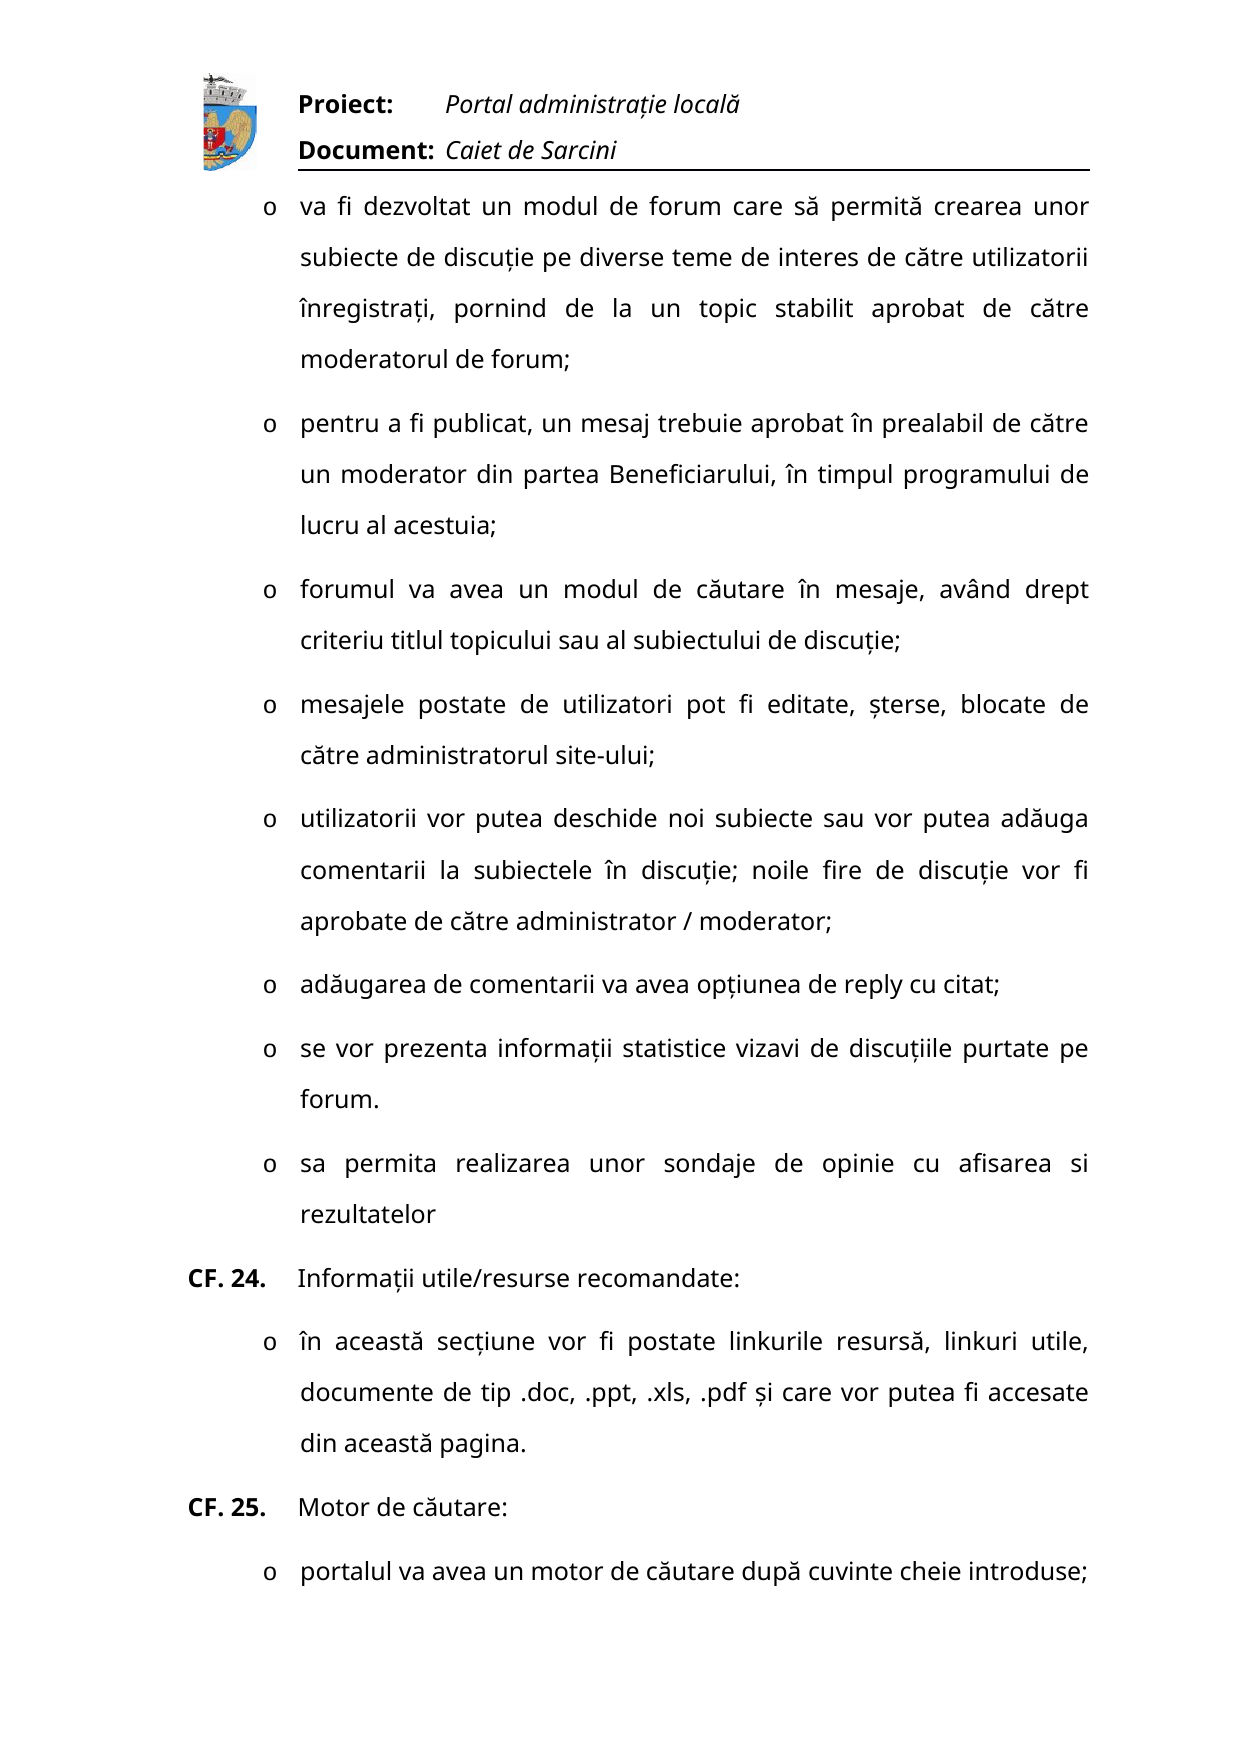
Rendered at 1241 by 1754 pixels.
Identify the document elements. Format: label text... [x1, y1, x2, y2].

list forumul va avea un modul de căutare în mesaje, având drept criteriu titlul topicului sau al subiectului de discuție; [262, 571, 1090, 657]
list în această secțiune vor fi postate linkurile resursă, linkuri utile, documente de tip .doc, .ppt, .xls, .pdf și care vor putea fi accesate din această pagina. [262, 1324, 1090, 1460]
list Motor de căutare: [187, 1490, 1090, 1524]
list va fi dezvoltat un modul de forum care să permită crearea unor subiecte de discuție pe diverse teme de interes de către utilizatorii înregistrați, pornind de la un topic stabilit aprobat de către moderatorul de forum; [262, 189, 1090, 376]
list sa permita realizarea unor sondaje de opinie cu afisarea si rezultatelor [262, 1146, 1090, 1231]
list Informații utile/resurse recomandate: [187, 1260, 1090, 1294]
list pentru a fi publicat, un mesaj trebuie aprobat în prealabil de către un moderator din partea Beneficiarului, în timpul programului de lucru al acestuia; [262, 406, 1090, 542]
list portalul va avea un motor de căutare după cuvinte cheie introduse; [262, 1553, 1090, 1587]
list adăugarea de comentarii va avea opțiunea de reply cu citat; [262, 967, 1090, 1001]
list mesajele postate de utilizatori pot fi editate, șterse, blocate de către administratorul site-ului; [262, 686, 1090, 772]
list se vor prezenta informații statistice vizavi de discuțiile purtate pe forum. [262, 1031, 1090, 1116]
list utilizatorii vor putea deschide noi subiecte sau vor putea adăuga comentarii la subiectele în discuție; noile fire de discuție vor fi aprobate de către administrator / moderator; [262, 801, 1090, 937]
